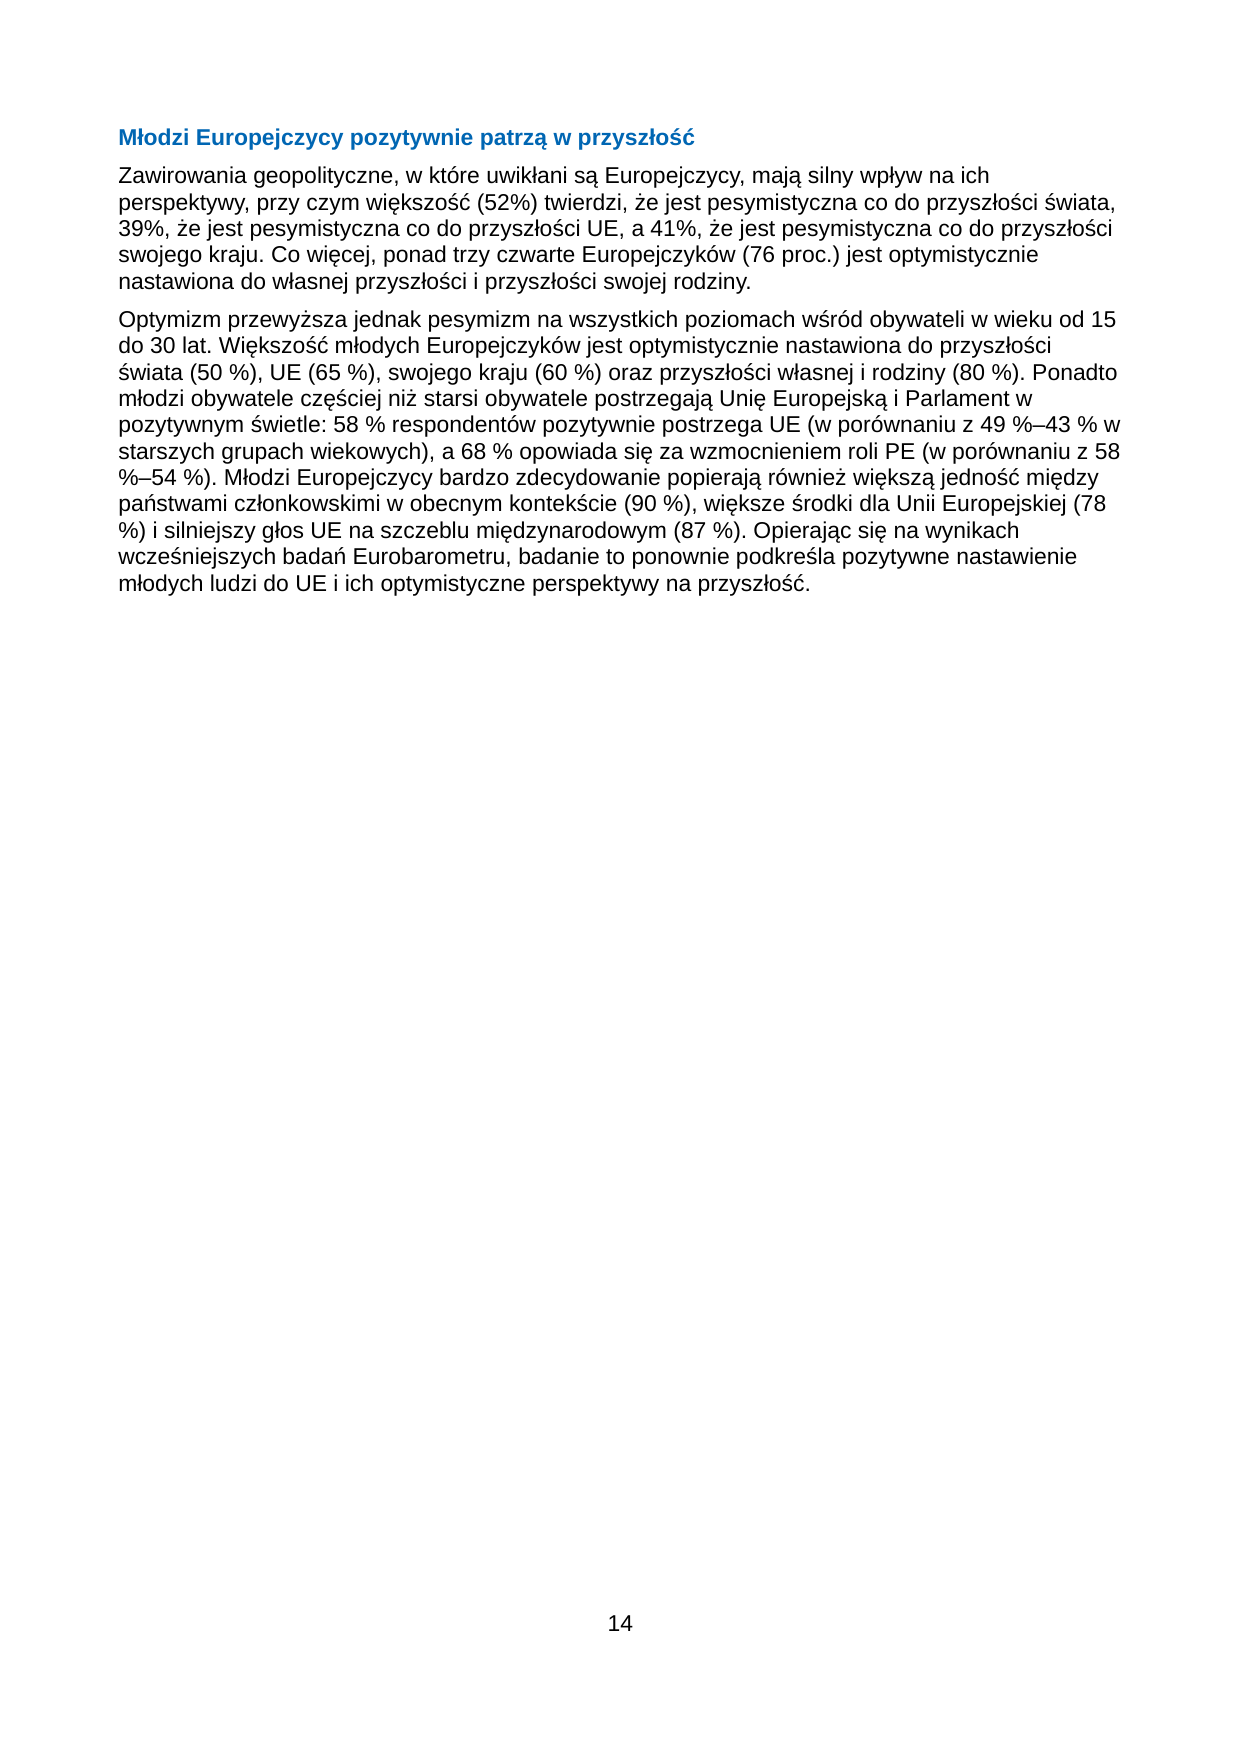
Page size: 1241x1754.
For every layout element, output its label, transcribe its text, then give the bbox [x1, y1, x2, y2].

text Młodzi Europejczycy pozytywnie patrzą w przyszłość [118, 124, 1122, 150]
text Optymizm przewyższa jednak pesymizm na wszystkich poziomach wśród obywateli w wieku od 15 do 30 lat. Większość młodych Europejczyków jest optymistycznie nastawiona do przyszłości świata (50 %), UE (65 %), swojego kraju (60 %) oraz przyszłości własnej i rodziny (80 %). Ponadto młodzi obywatele częściej niż starsi obywatele postrzegają Unię Europejską i Parlament w pozytywnym świetle: 58 % respondentów pozytywnie postrzega UE (w porównaniu z 49 %–43 % w starszych grupach wiekowych), a 68 % opowiada się za wzmocnieniem roli PE (w porównaniu z 58 %–54 %). Młodzi Europejczycy bardzo zdecydowanie popierają również większą jedność między państwami członkowskimi w obecnym kontekście (90 %), większe środki dla Unii Europejskiej (78 %) i silniejszy głos UE na szczeblu międzynarodowym (87 %). Opierając się na wynikach wcześniejszych badań Eurobarometru, badanie to ponownie podkreśla pozytywne nastawienie młodych ludzi do UE i ich optymistyczne perspektywy na przyszłość. [118, 306, 1122, 596]
text Zawirowania geopolityczne, w które uwikłani są Europejczycy, mają silny wpływ na ich perspektywy, przy czym większość (52%) twierdzi, że jest pesymistyczna co do przyszłości świata, 39%, że jest pesymistyczna co do przyszłości UE, a 41%, że jest pesymistyczna co do przyszłości swojego kraju. Co więcej, ponad trzy czwarte Europejczyków (76 proc.) jest optymistycznie nastawiona do własnej przyszłości i przyszłości swojej rodziny. [118, 162, 1122, 294]
